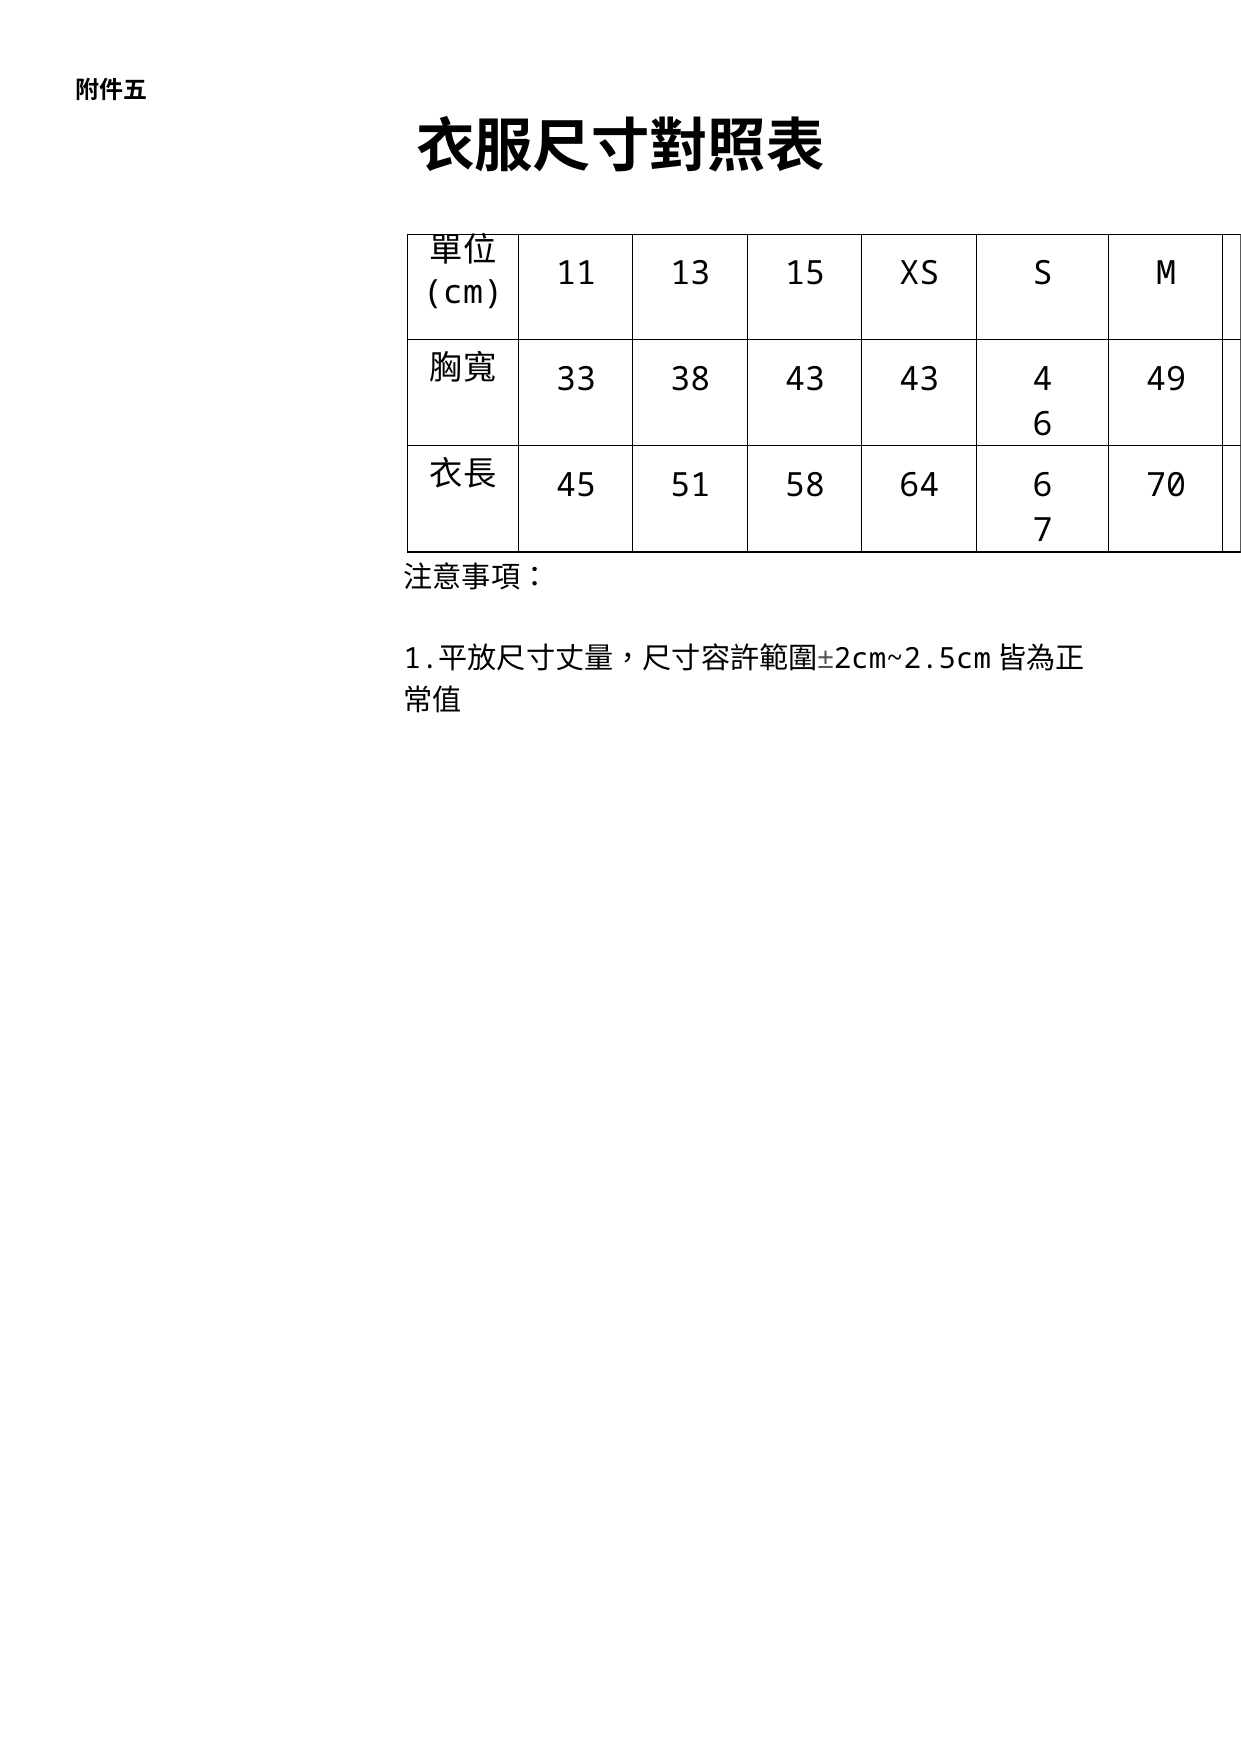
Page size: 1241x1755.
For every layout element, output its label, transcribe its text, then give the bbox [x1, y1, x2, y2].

table_header 11 [519, 235, 632, 339]
table_cell 51 [633, 446, 747, 551]
subtitle 衣服尺寸對照表 [416, 99, 1093, 183]
text 1.平放尺寸丈量，尺寸容許範圍±2cm~2.5cm皆為正常值 [403, 634, 1093, 719]
table_header S [977, 235, 1108, 339]
table_header 15 [748, 235, 861, 339]
table_cell 45 [519, 446, 632, 551]
table_cell 52 [1223, 340, 1240, 445]
table_header 13 [633, 235, 747, 339]
table_cell 46 [977, 340, 1108, 445]
table_cell 58 [748, 446, 861, 551]
table_cell 38 [633, 340, 747, 445]
text 附件五 [75, 71, 149, 105]
table_header M [1109, 235, 1222, 339]
table_header XS [862, 235, 976, 339]
table_cell 64 [862, 446, 976, 551]
table_header 單位 (cm) [408, 235, 518, 339]
table_header L [1223, 235, 1240, 339]
table_cell 衣長 [408, 446, 518, 551]
table_cell 67 [977, 446, 1108, 551]
table_cell 73 [1223, 446, 1240, 551]
table_cell 70 [1109, 446, 1222, 551]
table_cell 43 [748, 340, 861, 445]
text 注意事項： [403, 554, 1093, 596]
table_cell 43 [862, 340, 976, 445]
table_cell 49 [1109, 340, 1222, 445]
table_cell 33 [519, 340, 632, 445]
table_cell 胸寬 [408, 340, 518, 445]
